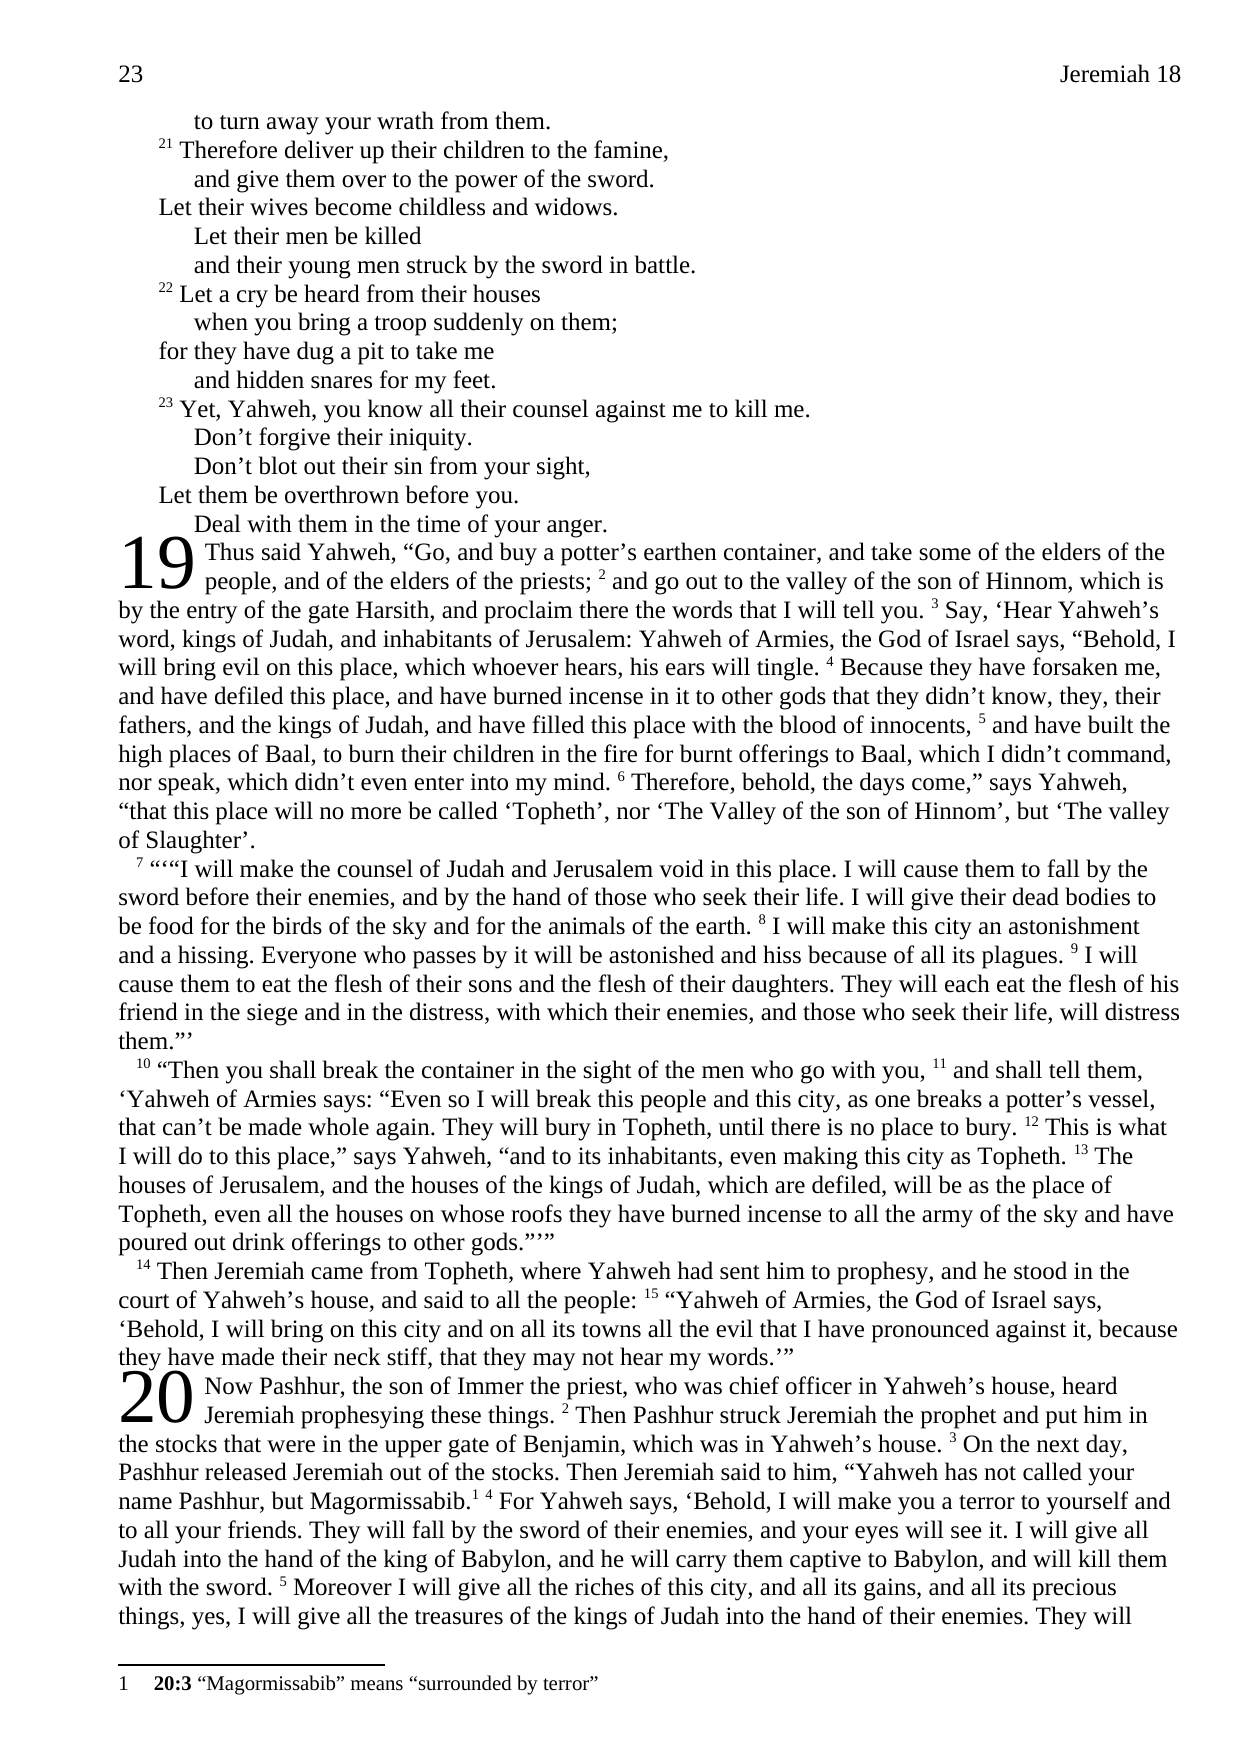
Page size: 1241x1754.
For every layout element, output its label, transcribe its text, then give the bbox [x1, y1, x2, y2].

text Let them be overthrown before you. [158, 480, 1181, 509]
text and their young men struck by the sword in battle. [194, 250, 1181, 279]
text to turn away your wrath from them. [194, 106, 1181, 135]
text 14 Then Jeremiah came from Topheth, where Yahweh had sent him to prophesy, and he stood in the court of Yahweh’s house, and said to all the people: 15 “Yahweh of Armies, the God of Israel says, ‘Behold, I will bring on this city and on all its towns all the evil that I have pronounced against it, because they have made their neck stiff, that they may not hear my words.’” [118, 1256, 1181, 1371]
text Don’t blot out their sin from your sight, [194, 451, 1181, 480]
text 22 Let a cry be heard from their houses [158, 279, 1181, 307]
text and hidden snares for my feet. [194, 365, 1181, 394]
text when you bring a troop suddenly on them; [194, 307, 1181, 336]
text 21 Therefore deliver up their children to the famine, [158, 135, 1181, 164]
text 19Thus said Yahweh, “Go, and buy a potter’s earthen container, and take some of the elders of the people, and of the elders of the priests; 2 and go out to the valley of the son of Hinnom, which is by the entry of the gate Harsith, and proclaim there the words that I will tell you. 3 Say, ‘Hear Yahweh’s word, kings of Judah, and inhabitants of Jerusalem: Yahweh of Armies, the God of Israel says, “Behold, I will bring evil on this place, which whoever hears, his ears will tingle. 4 Because they have forsaken me, and have defiled this place, and have burned incense in it to other gods that they didn’t know, they, their fathers, and the kings of Judah, and have filled this place with the blood of innocents, 5 and have built the high places of Baal, to burn their children in the fire for burnt offerings to Baal, which I didn’t command, nor speak, which didn’t even enter into my mind. 6 Therefore, behold, the days come,” says Yahweh, “that this place will no more be called ‘Topheth’, nor ‘The Valley of the son of Hinnom’, but ‘The valley of Slaughter’. [118, 537, 1181, 854]
text for they have dug a pit to take me [158, 336, 1181, 365]
text Let their wives become childless and widows. [158, 192, 1181, 221]
text 20:3 “Magormissabib” means “surrounded by terror” [118, 1671, 1181, 1695]
text Don’t forgive their iniquity. [194, 422, 1181, 451]
text 23 Yet, Yahweh, you know all their counsel against me to kill me. [158, 394, 1181, 422]
text Deal with them in the time of your anger. [194, 509, 1181, 537]
text 10 “Then you shall break the container in the sight of the men who go with you, 11 and shall tell them, ‘Yahweh of Armies says: “Even so I will break this people and this city, as one breaks a potter’s vessel, that can’t be made whole again. They will bury in Topheth, until there is no place to bury. 12 This is what I will do to this place,” says Yahweh, “and to its inhabitants, even making this city as Topheth. 13 The houses of Jerusalem, and the houses of the kings of Judah, which are defiled, will be as the place of Topheth, even all the houses on whose roofs they have burned incense to all the army of the sky and have poured out drink offerings to other gods.”’” [118, 1055, 1181, 1256]
text Let their men be killed [194, 221, 1181, 250]
text 7 “‘“I will make the counsel of Judah and Jerusalem void in this place. I will cause them to fall by the sword before their enemies, and by the hand of those who seek their life. I will give their dead bodies to be food for the birds of the sky and for the animals of the earth. 8 I will make this city an astonishment and a hissing. Everyone who passes by it will be astonished and hiss because of all its plagues. 9 I will cause them to eat the flesh of their sons and the flesh of their daughters. They will each eat the flesh of his friend in the siege and in the distress, with which their enemies, and those who seek their life, will distress them.”’ [118, 854, 1181, 1055]
text and give them over to the power of the sword. [194, 164, 1181, 192]
text 20Now Pashhur, the son of Immer the priest, who was chief officer in Yahweh’s house, heard Jeremiah prophesying these things. 2 Then Pashhur struck Jeremiah the prophet and put him in the stocks that were in the upper gate of Benjamin, which was in Yahweh’s house. 3 On the next day, Pashhur released Jeremiah out of the stocks. Then Jeremiah said to him, “Yahweh has not called your name Pashhur, but Magormissabib. 4 For Yahweh says, ‘Behold, I will make you a terror to yourself and to all your friends. They will fall by the sword of their enemies, and your eyes will see it. I will give all Judah into the hand of the king of Babylon, and he will carry them captive to Babylon, and will kill them with the sword. 5 Moreover I will give all the riches of this city, and all its gains, and all its precious things, yes, I will give all the treasures of the kings of Judah into the hand of their enemies. They will make them captives, take them, and carry them to Babylon. 6 You, Pashhur, and all who dwell in your house will go into captivity. You will come to Babylon, and there you will die, and there you will be buried, you, and all your friends, to whom you have prophesied falsely.’” [118, 1371, 1181, 1630]
